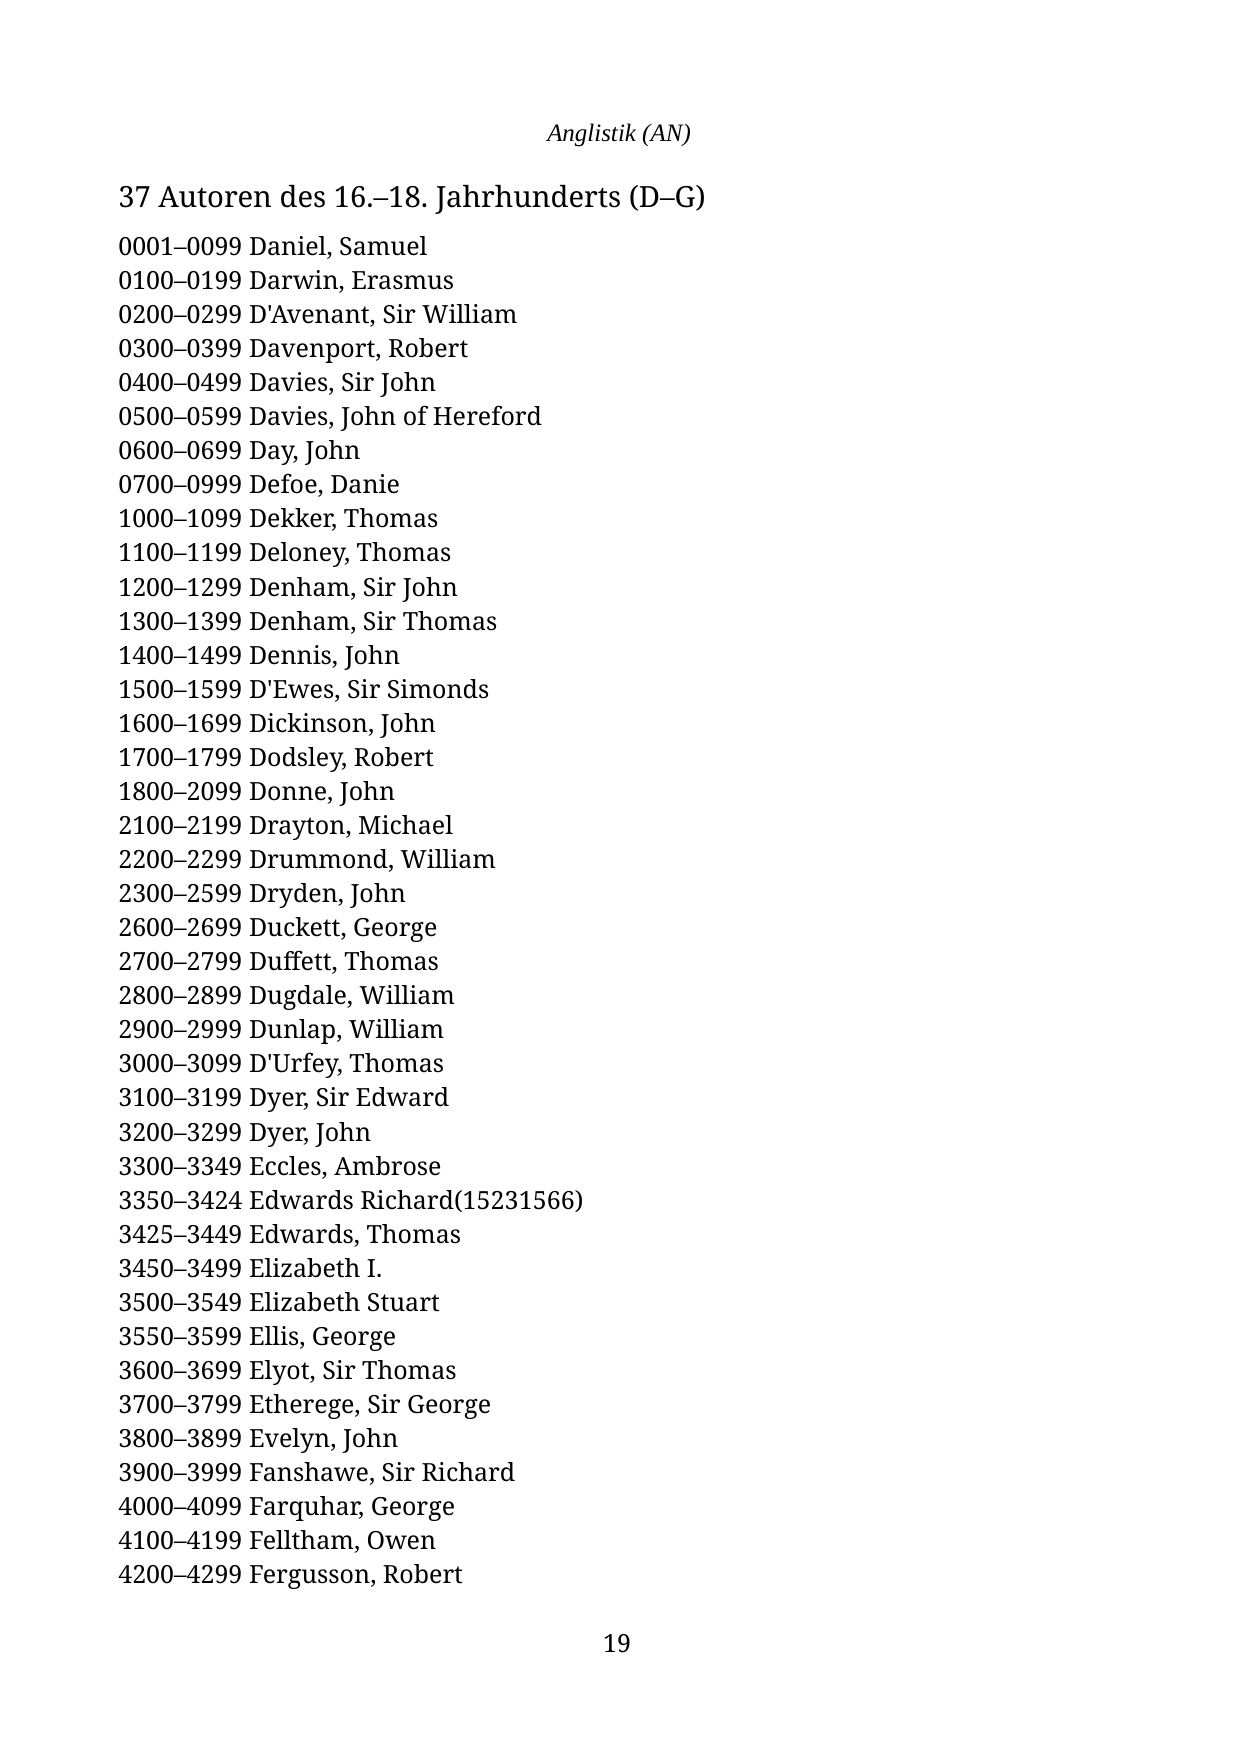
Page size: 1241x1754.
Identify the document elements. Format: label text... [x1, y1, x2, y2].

text 3700–3799 Etherege, Sir George [118, 1387, 1122, 1421]
text 0100–0199 Darwin, Erasmus [118, 263, 1122, 297]
text 0400–0499 Davies, Sir John [118, 365, 1122, 399]
text 0001–0099 Daniel, Samuel [118, 228, 1122, 263]
text 2900–2999 Dunlap, William [118, 1012, 1122, 1046]
text 3550–3599 Ellis, George [118, 1318, 1122, 1353]
text 1800–2099 Donne, John [118, 773, 1122, 808]
text 1600–1699 Dickinson, John [118, 705, 1122, 739]
text 3900–3999 Fanshawe, Sir Richard [118, 1455, 1122, 1489]
text 0200–0299 D'Avenant, Sir William [118, 297, 1122, 331]
text 0700–0999 Defoe, Danie [118, 467, 1122, 501]
text 1700–1799 Dodsley, Robert [118, 739, 1122, 773]
text 3425–3449 Edwards, Thomas [118, 1216, 1122, 1250]
text 1100–1199 Deloney, Thomas [118, 535, 1122, 569]
text 3350–3424 Edwards Richard(1523­1566) [118, 1182, 1122, 1216]
text 0500–0599 Davies, John of Hereford [118, 399, 1122, 433]
text 2700–2799 Duffett, Thomas [118, 944, 1122, 978]
text 1200–1299 Denham, Sir John [118, 569, 1122, 603]
text 4200–4299 Fergusson, Robert [118, 1557, 1122, 1591]
text 0300–0399 Davenport, Robert [118, 331, 1122, 365]
text 3100–3199 Dyer, Sir Edward [118, 1080, 1122, 1114]
text 3600–3699 Elyot, Sir Thomas [118, 1353, 1122, 1387]
text 1400–1499 Dennis, John [118, 637, 1122, 671]
text 2800–2899 Dugdale, William [118, 978, 1122, 1012]
text 3000–3099 D'Urfey, Thomas [118, 1046, 1122, 1080]
text 2300–2599 Dryden, John [118, 876, 1122, 910]
text 2100–2199 Drayton, Michael [118, 808, 1122, 842]
text 3300–3349 Eccles, Ambrose [118, 1148, 1122, 1182]
text 4000–4099 Farquhar, George [118, 1489, 1122, 1523]
text 1300–1399 Denham, Sir Thomas [118, 603, 1122, 637]
text 3450–3499 Elizabeth I. [118, 1250, 1122, 1284]
text 4100–4199 Felltham, Owen [118, 1523, 1122, 1557]
text 1000–1099 Dekker, Thomas [118, 501, 1122, 535]
text 1500–1599 D'Ewes, Sir Simonds [118, 671, 1122, 705]
subtitle 37 Autoren des 16.–18. Jahrhunderts (D–G) [118, 176, 1122, 216]
text 0600–0699 Day, John [118, 433, 1122, 467]
text 3200–3299 Dyer, John [118, 1114, 1122, 1148]
text 2600–2699 Duckett, George [118, 910, 1122, 944]
text 3800–3899 Evelyn, John [118, 1421, 1122, 1455]
text 3500–3549 Elizabeth Stuart [118, 1284, 1122, 1318]
text 2200–2299 Drummond, William [118, 842, 1122, 876]
